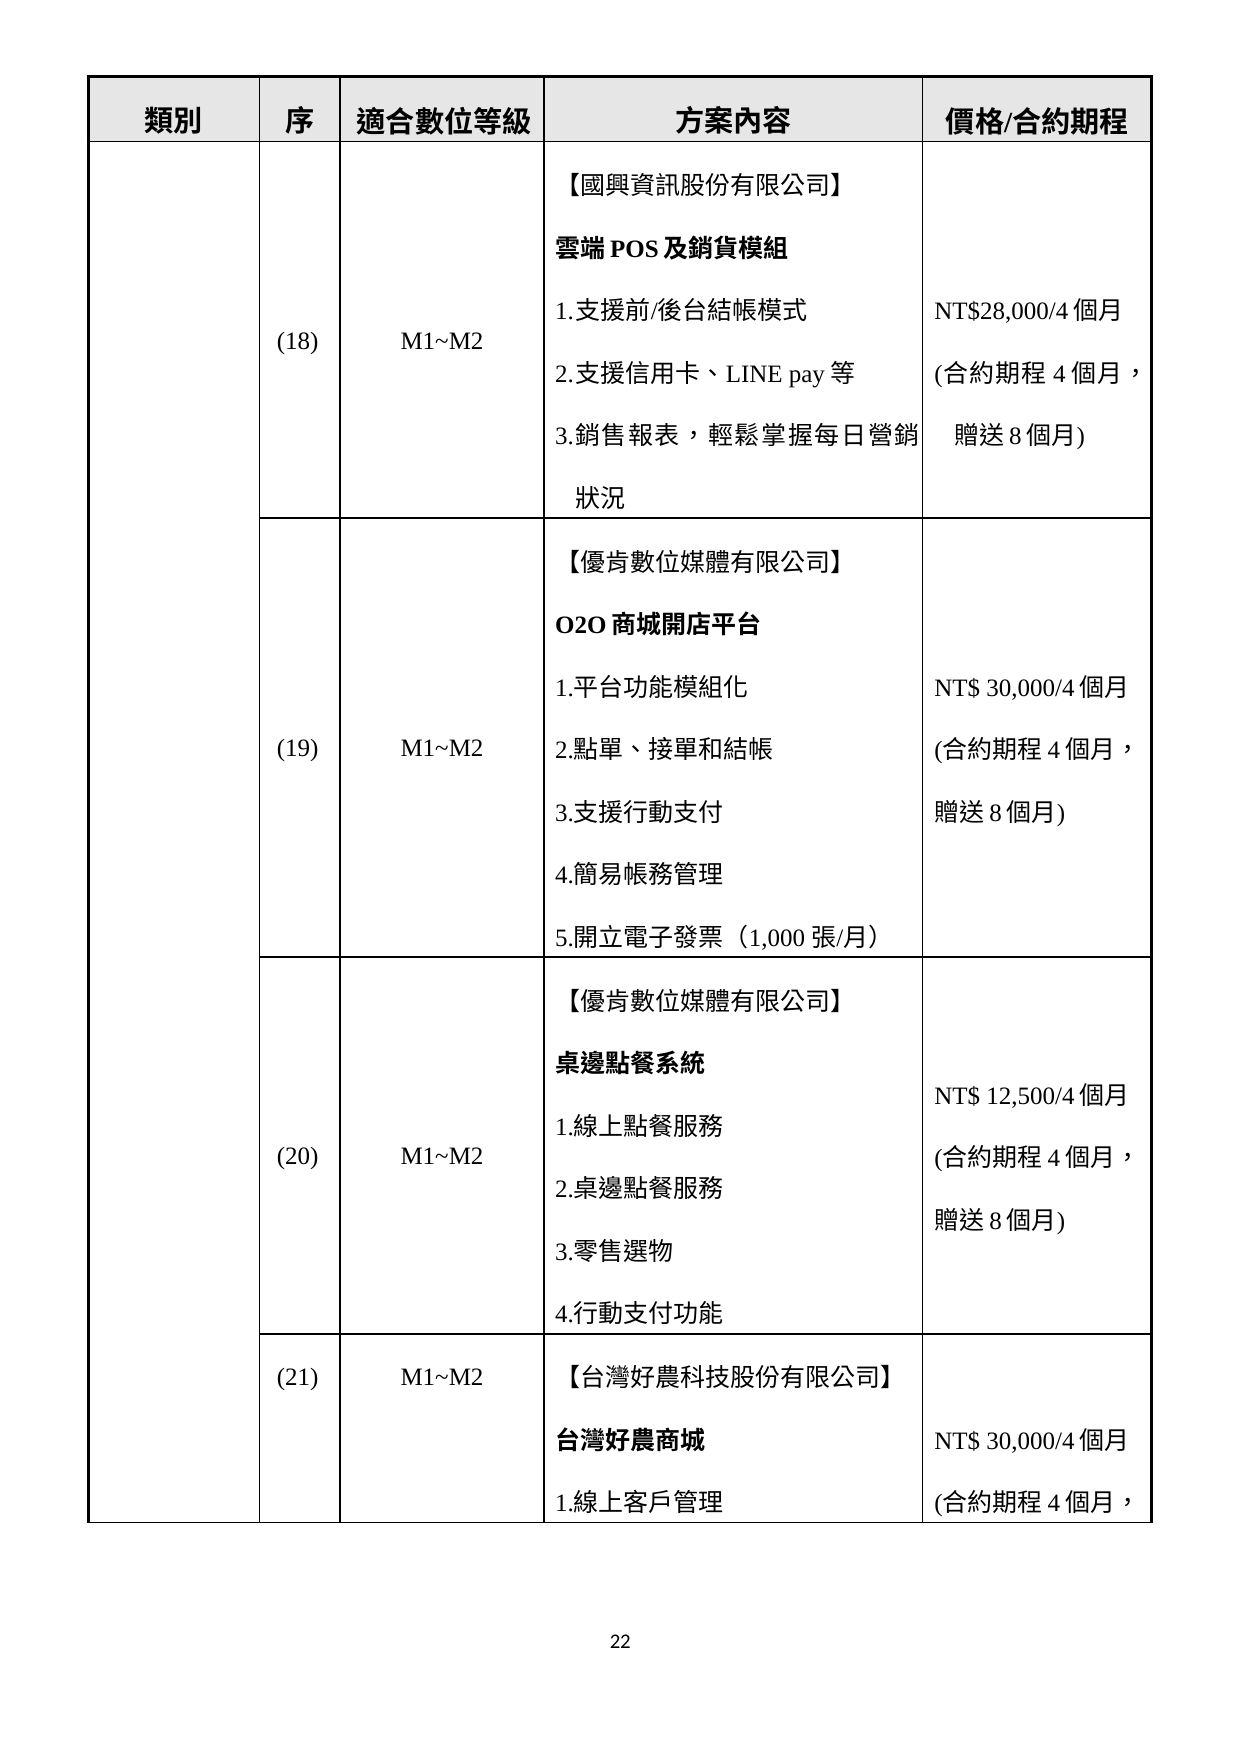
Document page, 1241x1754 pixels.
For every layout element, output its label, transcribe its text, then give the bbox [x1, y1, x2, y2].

table_cell M1~M2 [341, 142, 543, 517]
table_cell 【台灣好農科技股份有限公司】 台灣好農商城 1.線上客戶管理 [545, 1335, 922, 1522]
table_cell [260, 1335, 339, 1522]
table_header 價格/合約期程 [923, 78, 1150, 141]
table_cell 【優肯數位媒體有限公司】 O2O商城開店平台 1.平台功能模組化 2.點單、接單和結帳 3.支援行動支付 4.簡易帳務管理 5.開立電子發票（1,000 張/月） [545, 519, 922, 956]
table_cell NT$28,000/4個月 (合約期程4個月，贈送8個月) [923, 142, 1150, 517]
table_cell M1~M2 [341, 519, 543, 956]
table_cell 【國興資訊股份有限公司】 雲端POS及銷貨模組 1. 支援前/後台結帳模式 2. 支援信用卡、LINE pay等 3. 銷售報表，輕鬆掌握每日營銷狀況 [545, 142, 922, 517]
table_cell [260, 958, 339, 1333]
table_header 序 [260, 78, 339, 141]
table_header 適合數位等級 [341, 78, 543, 141]
table_header 方案內容 [545, 78, 922, 141]
table_cell 【優肯數位媒體有限公司】 桌邊點餐系統 1.線上點餐服務 2.桌邊點餐服務 3.零售選物 4.行動支付功能 [545, 958, 922, 1333]
table_cell M1~M2 [341, 1335, 543, 1522]
table_header 類別 [90, 78, 259, 141]
table_cell [260, 519, 339, 956]
table_cell NT$ 30,000/4個月 (合約期程4個月， [923, 1335, 1150, 1522]
table_cell NT$ 12,500/4個月 (合約期程4個月，贈送8個月) [923, 958, 1150, 1333]
table_cell M1~M2 [341, 958, 543, 1333]
table_cell NT$ 30,000/4個月 (合約期程4個月，贈送8個月) [923, 519, 1150, 956]
table_cell 雲端POS 系統 雲端POS 系統 雲端POS 系統 [90, 142, 259, 1522]
table_cell [260, 142, 339, 517]
